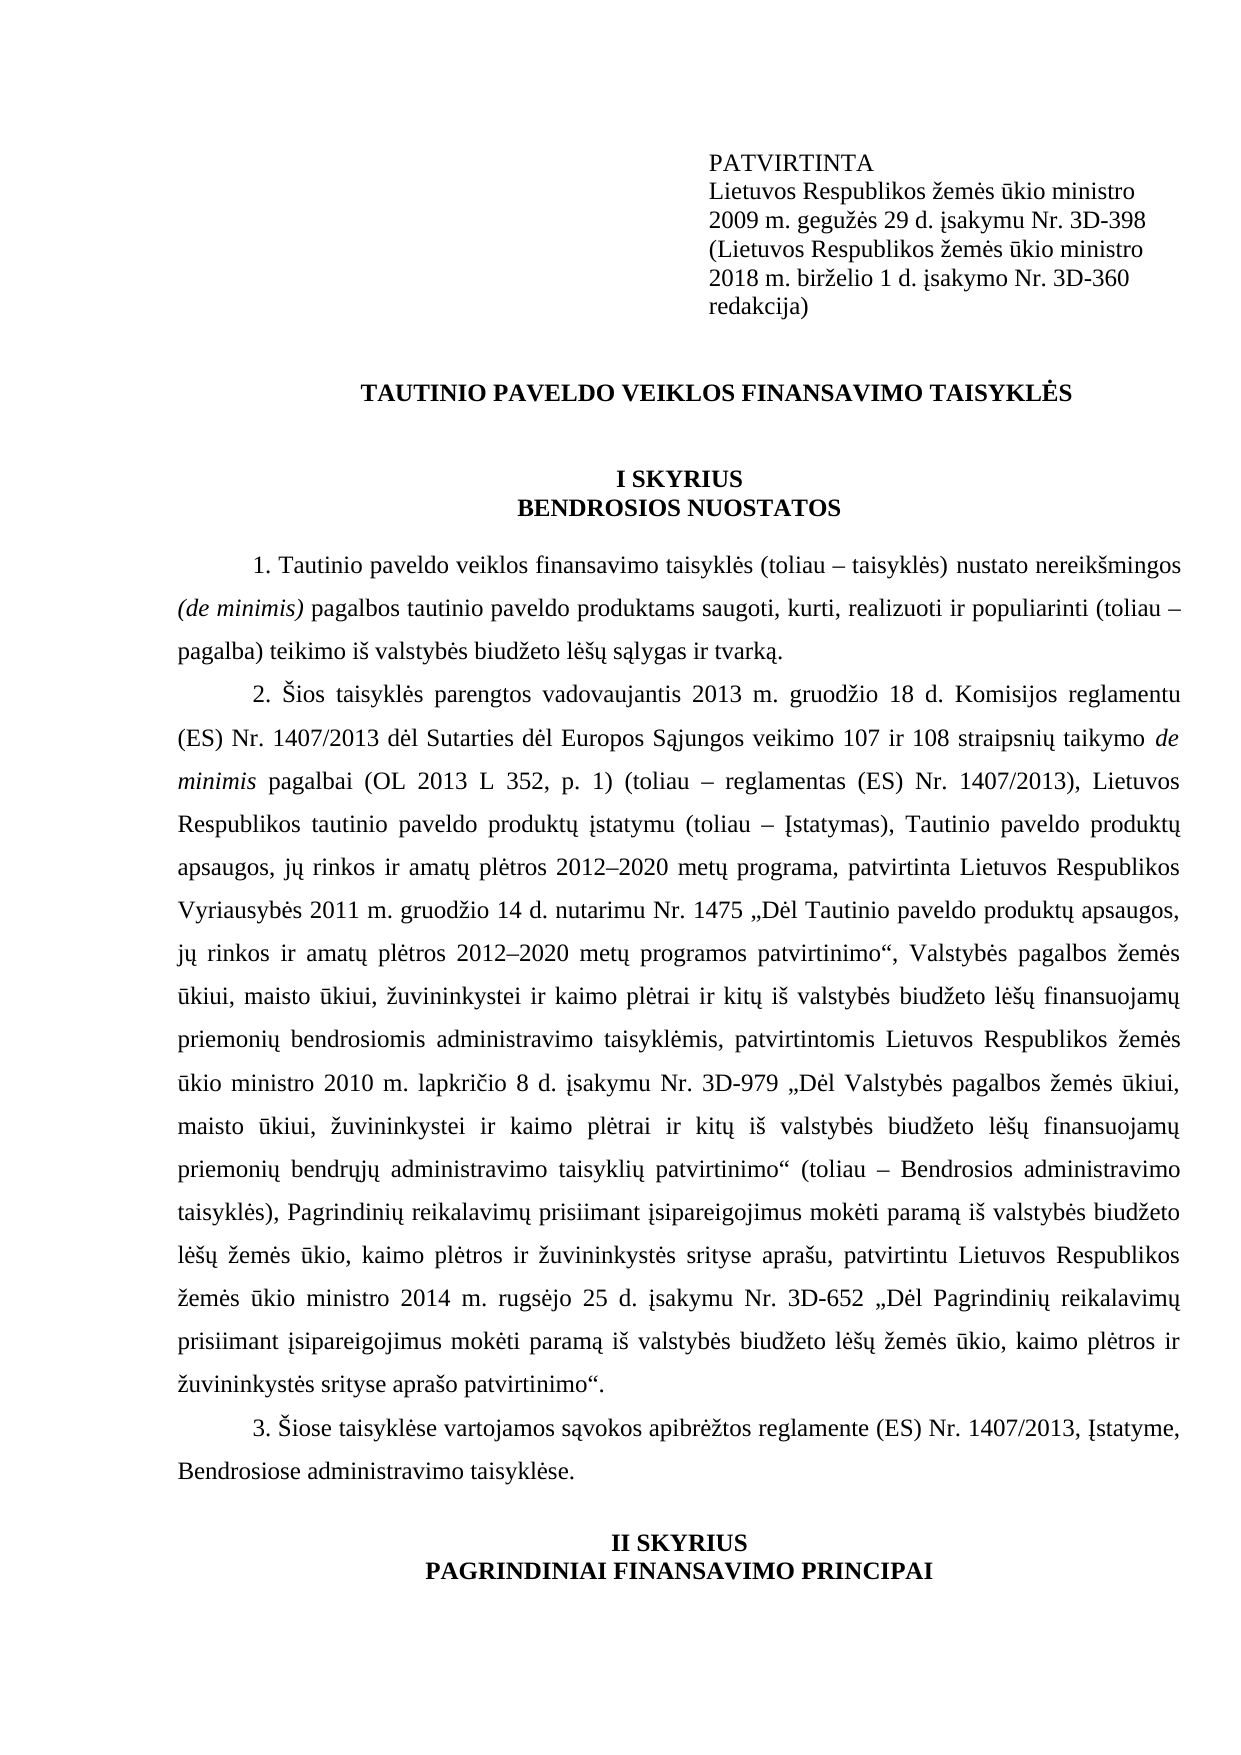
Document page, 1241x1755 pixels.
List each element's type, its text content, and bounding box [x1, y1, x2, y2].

text PATVIRTINTA [709, 148, 1181, 176]
text 2. Šios taisyklės parengtos vadovaujantis 2013 m. gruodžio 18 d. Komisijos reglamentu (ES) Nr. 1407/2013 dėl Sutarties dėl Europos Sąjungos veikimo 107 ir 108 straipsnių taikymo de minimis pagalbai (OL 2013 L 352, p. 1) (toliau – reglamentas (ES) Nr. 1407/2013), Lietuvos Respublikos tautinio paveldo produktų įstatymu (toliau – Įstatymas), Tautinio paveldo produktų apsaugos, jų rinkos ir amatų plėtros 2012–2020 metų programa, patvirtinta Lietuvos Respublikos Vyriausybės 2011 m. gruodžio 14 d. nutarimu Nr. 1475 „Dėl Tautinio paveldo produktų apsaugos, jų rinkos ir amatų plėtros 2012–2020 metų programos patvirtinimo“, Valstybės pagalbos žemės ūkiui, maisto ūkiui, žuvininkystei ir kaimo plėtrai ir kitų iš valstybės biudžeto lėšų finansuojamų priemonių bendrosiomis administravimo taisyklėmis, patvirtintomis Lietuvos Respublikos žemės ūkio ministro 2010 m. lapkričio 8 d. įsakymu Nr. 3D-979 „Dėl Valstybės pagalbos žemės ūkiui, maisto ūkiui, žuvininkystei ir kaimo plėtrai ir kitų iš valstybės biudžeto lėšų finansuojamų priemonių bendrųjų administravimo taisyklių patvirtinimo“ (toliau – Bendrosios administravimo taisyklės), Pagrindinių reikalavimų prisiimant įsipareigojimus mokėti paramą iš valstybės biudžeto lėšų žemės ūkio, kaimo plėtros ir žuvininkystės srityse aprašu, patvirtintu Lietuvos Respublikos žemės ūkio ministro 2014 m. rugsėjo 25 d. įsakymu Nr. 3D-652 „Dėl Pagrindinių reikalavimų prisiimant įsipareigojimus mokėti paramą iš valstybės biudžeto lėšų žemės ūkio, kaimo plėtros ir žuvininkystės srityse aprašo patvirtinimo“. [177, 679, 1181, 1398]
text 3. Šiose taisyklėse vartojamos sąvokos apibrėžtos reglamente (ES) Nr. 1407/2013, Įstatyme, Bendrosiose administravimo taisyklėse. [177, 1413, 1181, 1484]
text 2018 m. birželio 1 d. įsakymo Nr. 3D-360 redakcija) [709, 263, 1181, 320]
text BENDROSIOS NUOSTATOS [177, 493, 1181, 521]
text 2009 m. gegužės 29 d. įsakymu Nr. 3D-398 [709, 205, 1181, 234]
text II SKYRIUS [177, 1528, 1181, 1556]
text Lietuvos Respublikos žemės ūkio ministro [709, 176, 1181, 205]
text 1. Tautinio paveldo veiklos finansavimo taisyklės (toliau – taisyklės) nustato nereikšmingos (de minimis) pagalbos tautinio paveldo produktams saugoti, kurti, realizuoti ir populiarinti (toliau – pagalba) teikimo iš valstybės biudžeto lėšų sąlygas ir tvarką. [177, 550, 1181, 665]
text PAGRINDINIAI FINANSAVIMO PRINCIPAI [177, 1556, 1181, 1585]
text I SKYRIUS [177, 464, 1181, 493]
text TAUTINIO PAVELDO VEIKLOS FINANSAVIMO TAISYKLĖS [177, 378, 1181, 406]
text (Lietuvos Respublikos žemės ūkio ministro [709, 234, 1181, 263]
